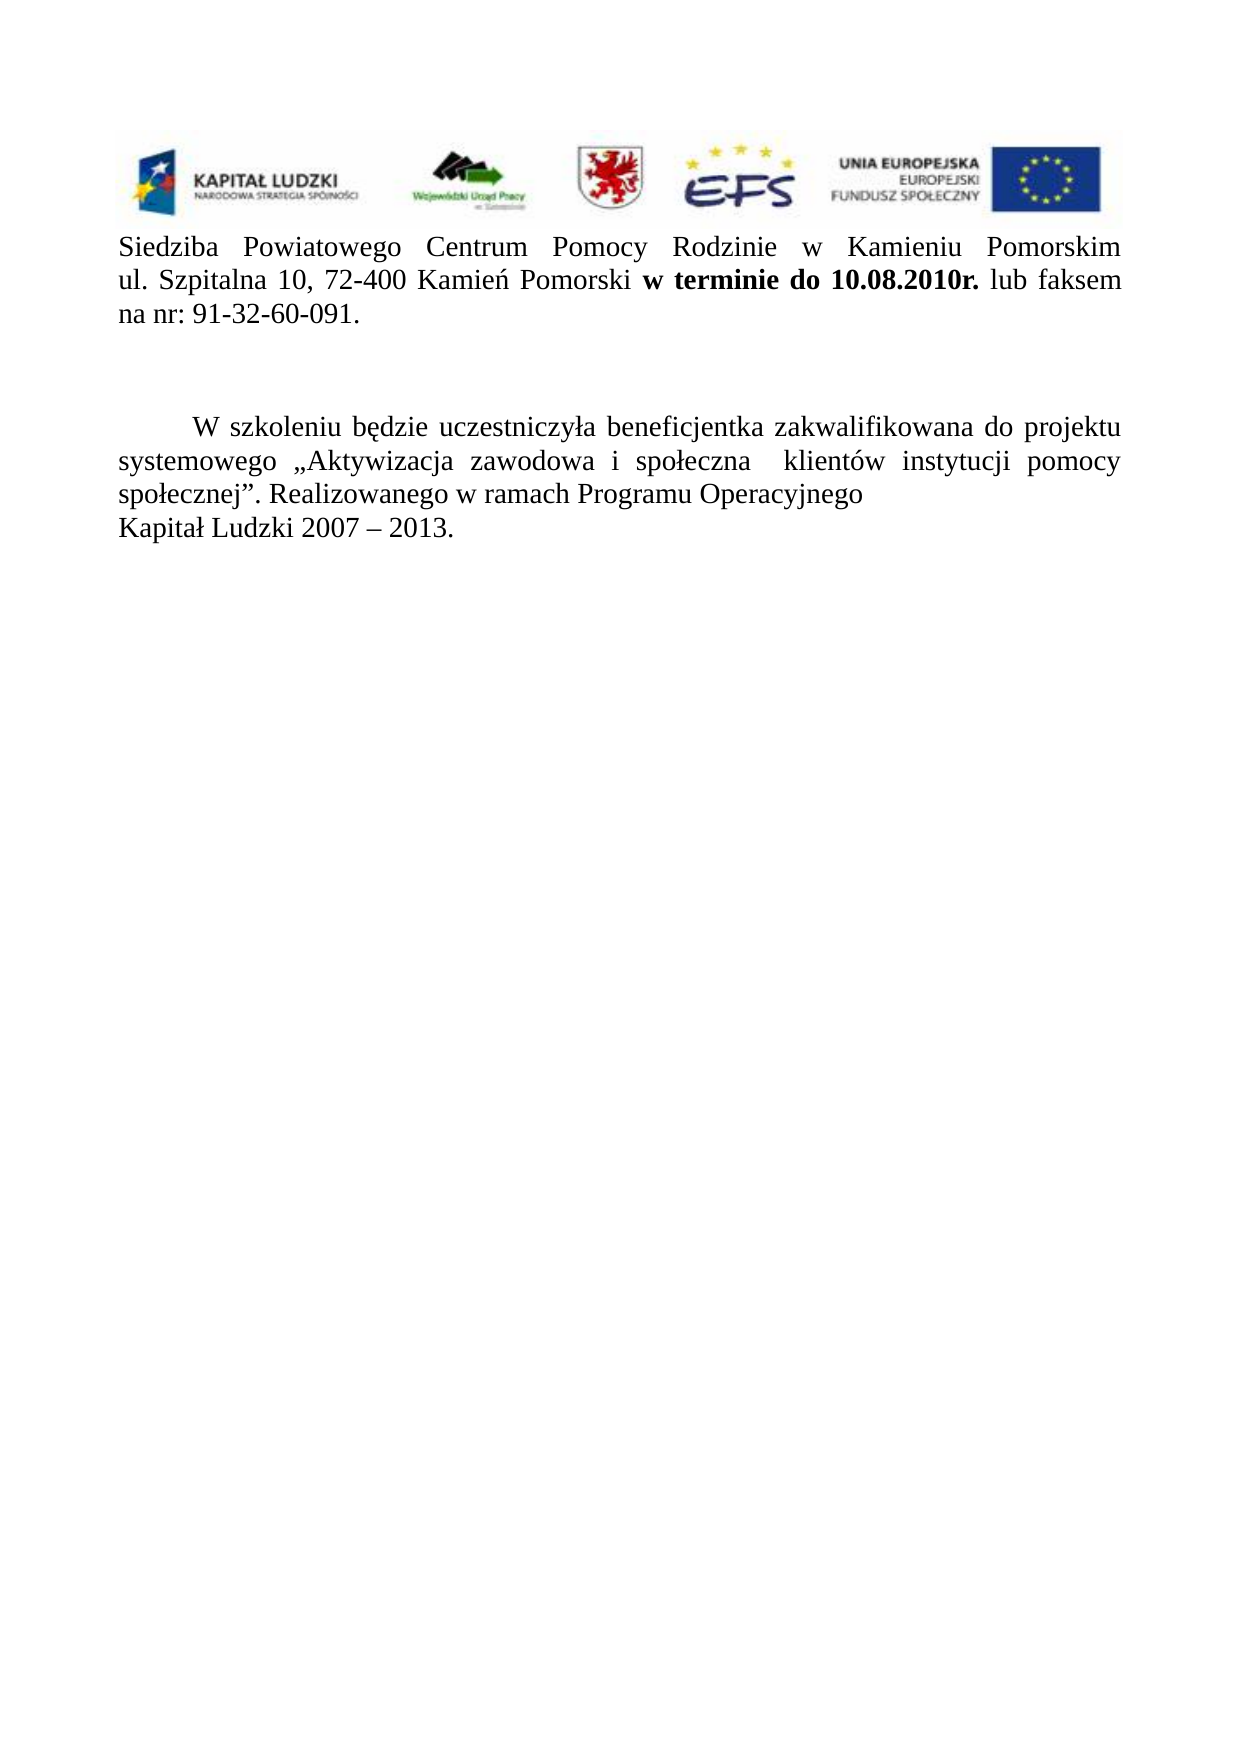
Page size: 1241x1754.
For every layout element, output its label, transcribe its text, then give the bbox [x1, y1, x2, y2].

text Kapitał Ludzki 2007 – 2013. [118, 510, 1122, 543]
text Siedziba Powiatowego Centrum Pomocy Rodzinie w Kamieniu Pomorskim ul. Szpitalna 10, 72-400 Kamień Pomorski w terminie do 10.08.2010r. lub faksem na nr: 91-32-60-091. [118, 229, 1122, 329]
text [118, 118, 1122, 130]
text W szkoleniu będzie uczestniczyła beneficjentka zakwalifikowana do projektu systemowego „Aktywizacja zawodowa i społeczna klientów instytucji pomocy społecznej”. Realizowanego w ramach Programu Operacyjnego [118, 409, 1122, 510]
picture [115, 130, 1124, 229]
